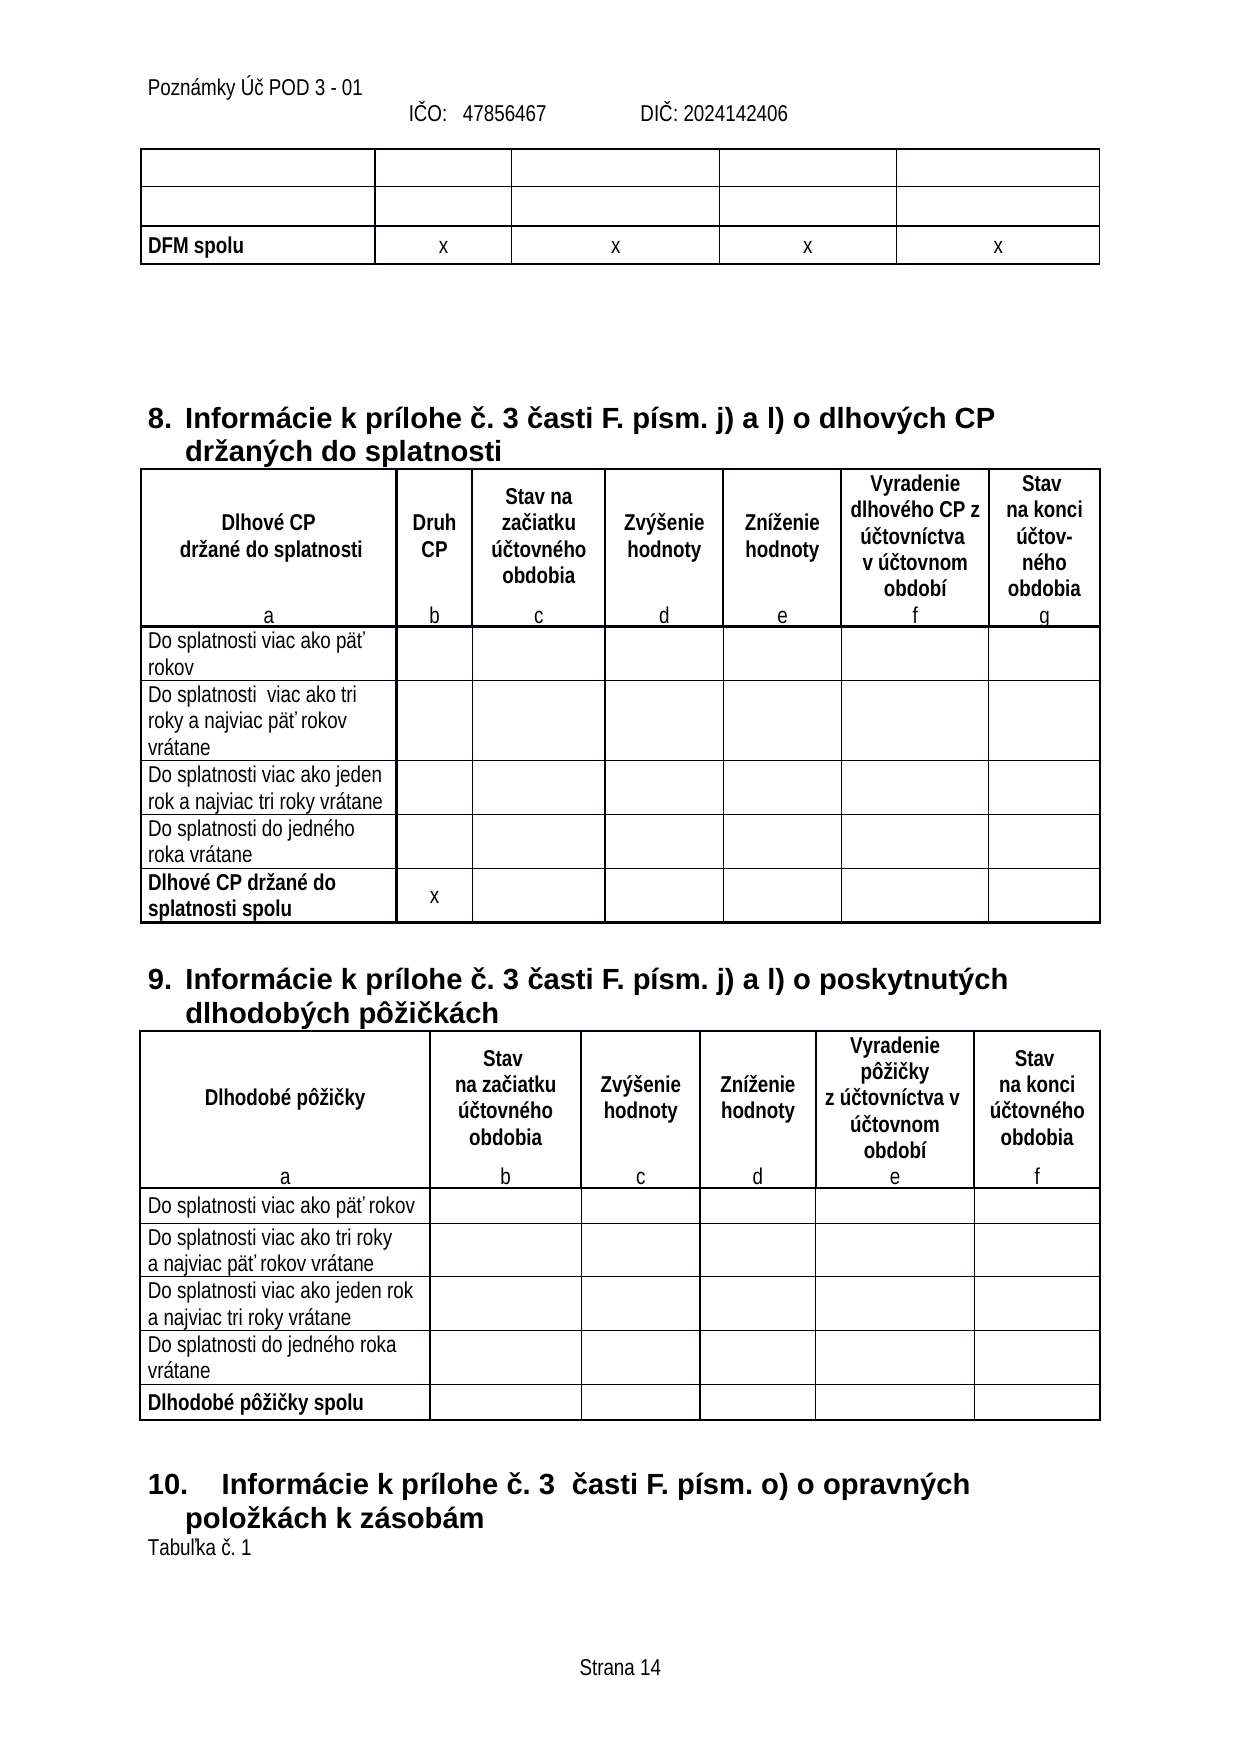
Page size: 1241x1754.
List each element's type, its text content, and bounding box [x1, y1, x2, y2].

table_header Druh CP [398, 470, 471, 602]
table_cell d [606, 602, 722, 625]
table_cell [701, 1331, 815, 1384]
table_cell Do splatnosti viac ako tri roky a najviac päť rokov vrátane [141, 1224, 429, 1276]
table_cell [724, 628, 841, 680]
table_header Vyradenie dlhového CP z účtovníctva v účtovnom období [842, 470, 988, 602]
table_cell [724, 815, 841, 868]
table_cell [398, 761, 472, 814]
table_header Zvýšenie hodnoty [606, 470, 722, 602]
table_cell Do splatnosti viac ako päť rokov [142, 628, 395, 680]
table_cell [398, 628, 472, 680]
table_cell Do splatnosti viac ako jeden rok a najviac tri roky vrátane [141, 1277, 429, 1330]
table_cell [989, 815, 1099, 868]
table_cell [701, 1277, 815, 1330]
table_cell [606, 628, 723, 680]
table_cell a [141, 1163, 429, 1187]
table_cell [701, 1224, 815, 1276]
table_cell [724, 681, 841, 760]
table_cell Dlhové CP držané do splatnosti spolu [142, 869, 395, 921]
table_cell [431, 1331, 581, 1384]
table_header Zníženie hodnoty [724, 470, 840, 602]
table_cell [975, 1189, 1099, 1222]
table_cell Do splatnosti viac ako tri roky a najviac päť rokov vrátane [142, 681, 395, 760]
table_cell [720, 187, 896, 224]
table_cell [376, 150, 511, 186]
table_cell a [142, 602, 395, 625]
table_cell [582, 1189, 699, 1222]
table_cell e [724, 602, 840, 625]
table_cell b [431, 1163, 580, 1187]
table_cell [398, 815, 472, 868]
table_cell c [582, 1163, 699, 1187]
title Informácie k prílohe č. 3 časti F. písm. j) a l) o poskytnutých dlhodobých pôžičkách [148, 962, 1092, 1029]
table_cell f [842, 602, 988, 625]
table_cell [606, 869, 723, 921]
table_cell [701, 1385, 815, 1419]
table_cell DFM spolu [142, 227, 374, 263]
table_cell [431, 1189, 581, 1222]
table_cell [582, 1385, 699, 1419]
table_cell x [897, 227, 1099, 263]
table_cell [512, 187, 719, 224]
table_cell [431, 1385, 581, 1419]
table_cell [975, 1331, 1099, 1384]
table_cell f [975, 1163, 1099, 1187]
table_cell [701, 1189, 815, 1222]
table_cell b [398, 602, 471, 625]
table_cell [842, 681, 988, 760]
table_cell [975, 1385, 1099, 1419]
table_cell [897, 150, 1099, 186]
table_header Stav na konci účtovného obdobia [975, 1032, 1099, 1163]
table_cell [816, 1189, 974, 1222]
table_cell [512, 150, 719, 186]
title Informácie k prílohe č. 3 časti F. písm. o) o opravných položkách k zásobám [148, 1467, 1092, 1534]
table_cell Dlhodobé pôžičky spolu [141, 1385, 429, 1419]
table_cell [724, 761, 841, 814]
table_cell x [376, 227, 511, 263]
table_cell [989, 761, 1099, 814]
table_cell x [720, 227, 896, 263]
text Tabuľka č. 1 [148, 1534, 1092, 1561]
table_cell [473, 869, 604, 921]
table_cell [582, 1224, 699, 1276]
table_cell d [701, 1163, 815, 1187]
table_cell [142, 187, 374, 224]
table_cell [142, 150, 374, 186]
table_cell [431, 1277, 581, 1330]
table_cell [989, 628, 1099, 680]
table_header Dlhodobé pôžičky [141, 1032, 429, 1163]
table_cell c [473, 602, 604, 625]
table_cell [724, 869, 841, 921]
table_cell [816, 1277, 974, 1330]
table_cell [398, 681, 472, 760]
table_cell [473, 815, 604, 868]
table_header Vyradenie pôžičky z účtovníctva v účtovnom období [817, 1032, 973, 1163]
table_cell x [398, 869, 472, 921]
table_cell [582, 1331, 699, 1384]
table_cell [842, 869, 988, 921]
table_cell [897, 187, 1099, 224]
table_cell e [817, 1163, 973, 1187]
table_cell [842, 815, 988, 868]
table_header Zvýšenie hodnoty [582, 1032, 699, 1163]
table_cell x [512, 227, 719, 263]
table_header Stav na začiatku účtovného obdobia [473, 470, 604, 602]
table_header Stav na konci účtov-ného obdobia [990, 470, 1099, 602]
table_cell [376, 187, 511, 224]
table_cell [582, 1277, 699, 1330]
table_cell [816, 1224, 974, 1276]
table_header Stav na začiatku účtovného obdobia [431, 1032, 580, 1163]
table_cell Do splatnosti viac ako päť rokov [141, 1189, 429, 1222]
table_cell [842, 628, 988, 680]
table_cell [842, 761, 988, 814]
table_cell Do splatnosti viac ako jeden rok a najviac tri roky vrátane [142, 761, 395, 814]
table_header Dlhové CP držané do splatnosti [142, 470, 395, 602]
table_cell [816, 1385, 974, 1419]
table_cell [989, 869, 1099, 921]
title Informácie k prílohe č. 3 časti F. písm. j) a l) o dlhových CP držaných do splatnosti [148, 401, 1092, 468]
table_cell [975, 1224, 1099, 1276]
table_header Zníženie hodnoty [701, 1032, 815, 1163]
table_cell [431, 1224, 581, 1276]
table_cell [473, 681, 604, 760]
table_cell [989, 681, 1099, 760]
table_cell [473, 761, 604, 814]
table_cell [720, 150, 896, 186]
table_cell [606, 815, 723, 868]
table_cell [975, 1277, 1099, 1330]
table_cell [606, 761, 723, 814]
table_cell Do splatnosti do jedného roka vrátane [142, 815, 395, 868]
table_cell [606, 681, 723, 760]
table_cell g [990, 602, 1099, 625]
table_cell [473, 628, 604, 680]
table_cell [816, 1331, 974, 1384]
table_cell Do splatnosti do jedného roka vrátane [141, 1331, 429, 1384]
